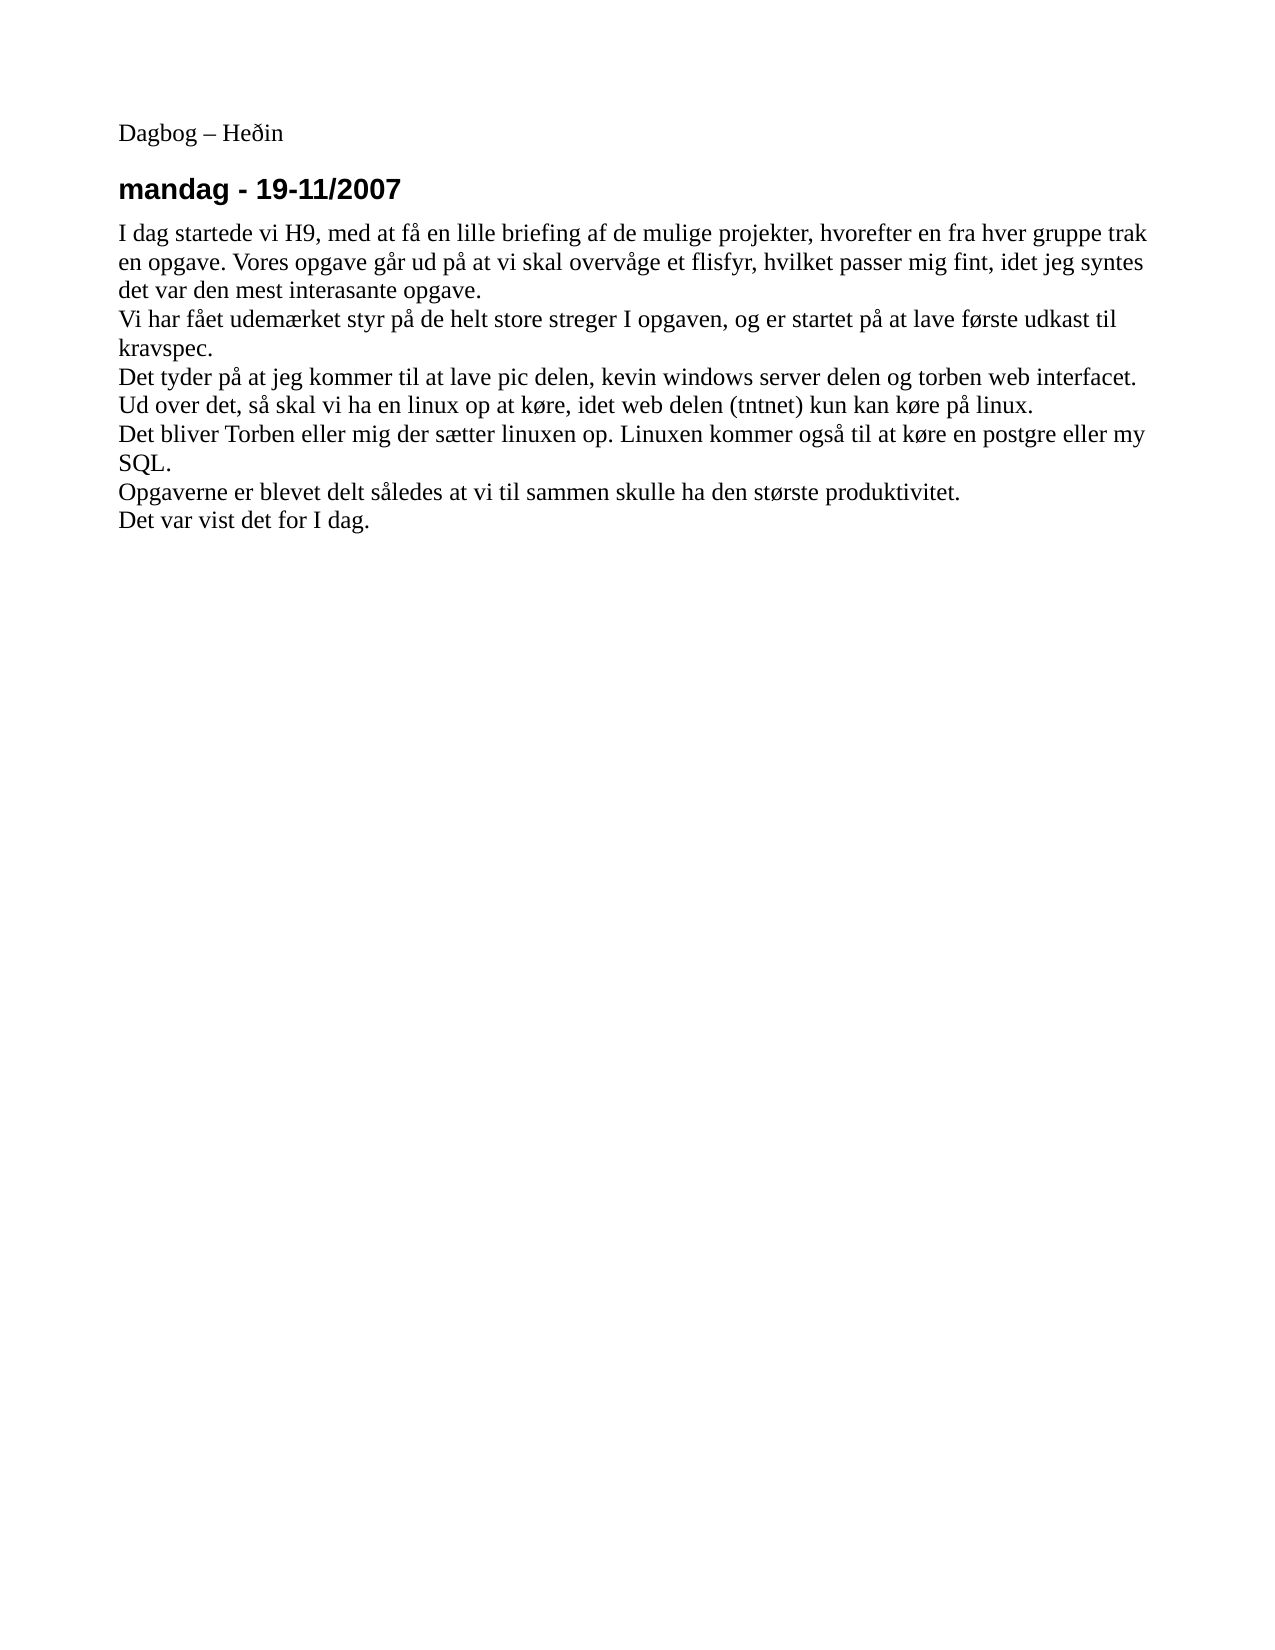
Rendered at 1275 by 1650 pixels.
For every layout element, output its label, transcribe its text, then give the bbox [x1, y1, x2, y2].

text Dagbog – Heðin [118, 118, 1157, 147]
text Vi har fået udemærket styr på de helt store streger I opgaven, og er startet på at lave første udkast til kravspec. [118, 304, 1157, 362]
text Opgaverne er blevet delt således at vi til sammen skulle ha den største produktivitet. [118, 477, 1157, 505]
text Det tyder på at jeg kommer til at lave pic delen, kevin windows server delen og torben web interfacet. Ud over det, så skal vi ha en linux op at køre, idet web delen (tntnet) kun kan køre på linux. [118, 362, 1157, 419]
subtitle mandag - 19-11/2007 [118, 172, 1157, 205]
text Det var vist det for I dag. [118, 505, 1157, 534]
text Det bliver Torben eller mig der sætter linuxen op. Linuxen kommer også til at køre en postgre eller my SQL. [118, 419, 1157, 477]
text I dag startede vi H9, med at få en lille briefing af de mulige projekter, hvorefter en fra hver gruppe trak en opgave. Vores opgave går ud på at vi skal overvåge et flisfyr, hvilket passer mig fint, idet jeg syntes det var den mest interasante opgave. [118, 218, 1157, 304]
